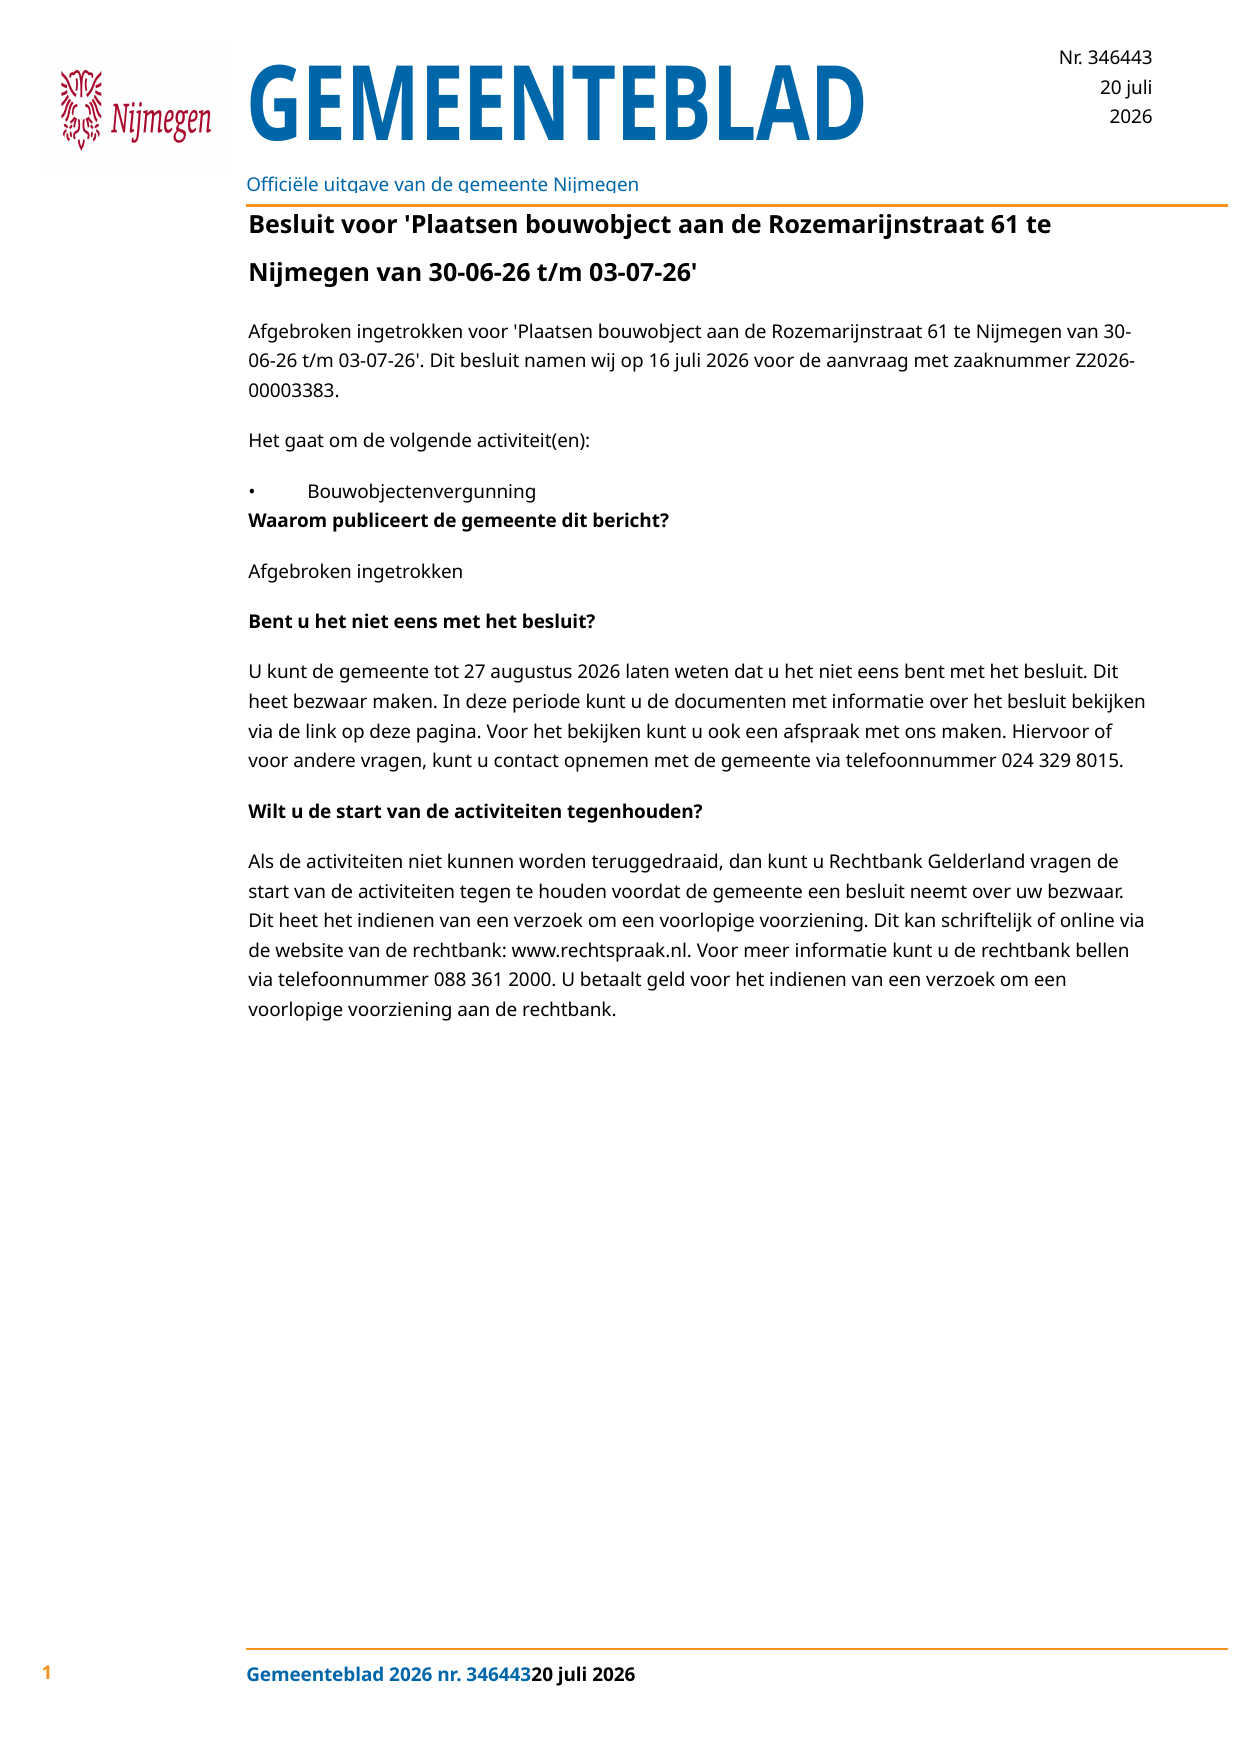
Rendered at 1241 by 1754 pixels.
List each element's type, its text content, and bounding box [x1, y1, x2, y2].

picture [41, 47, 231, 172]
text Afgebroken ingetrokken voor 'Plaatsen bouwobject aan de Rozemarijnstraat 61 te Nijmegen van 30-06-26 t/m 03-07-26'. Dit besluit namen wij op 16 juli 2026 voor de aanvraag met zaaknummer Z2026-00003383. [248, 318, 1152, 403]
text Het gaat om de volgende activiteit(en): [248, 427, 1152, 453]
text Besluit voor 'Plaatsen bouwobject aan de Rozemarijnstraat 61 te Nijmegen van 30-06-26 t/m 03-07-26' [248, 207, 1152, 288]
text Waarom publiceert de gemeente dit bericht? [248, 507, 1152, 533]
text U kunt de gemeente tot 27 augustus 2026 laten weten dat u het niet eens bent met het besluit. Dit heet bezwaar maken. In deze periode kunt u de documenten met informatie over het besluit bekijken via de link op deze pagina. Voor het bekijken kunt u ook een afspraak met ons maken. Hiervoor of voor andere vragen, kunt u contact opnemen met de gemeente via telefoonnummer 024 329 8015. [248, 659, 1152, 773]
text Als de activiteiten niet kunnen worden teruggedraaid, dan kunt u Rechtbank Gelderland vragen de start van de activiteiten tegen te houden voordat de gemeente een besluit neemt over uw bezwaar. Dit heet het indienen van een verzoek om een voorlopige voorziening. Dit kan schriftelijk of online via de website van de rechtbank: www.rechtspraak.nl. Voor meer informatie kunt u de rechtbank bellen via telefoonnummer 088 361 2000. U betaalt geld voor het indienen van een verzoek om een voorlopige voorziening aan de rechtbank. [248, 848, 1152, 1022]
text Bent u het niet eens met het besluit? [248, 608, 1152, 634]
list Bouwobjectenvergunning [248, 478, 1152, 504]
text Afgebroken ingetrokken [248, 558, 1152, 584]
text Wilt u de start van de activiteiten tegenhouden? [248, 798, 1152, 824]
